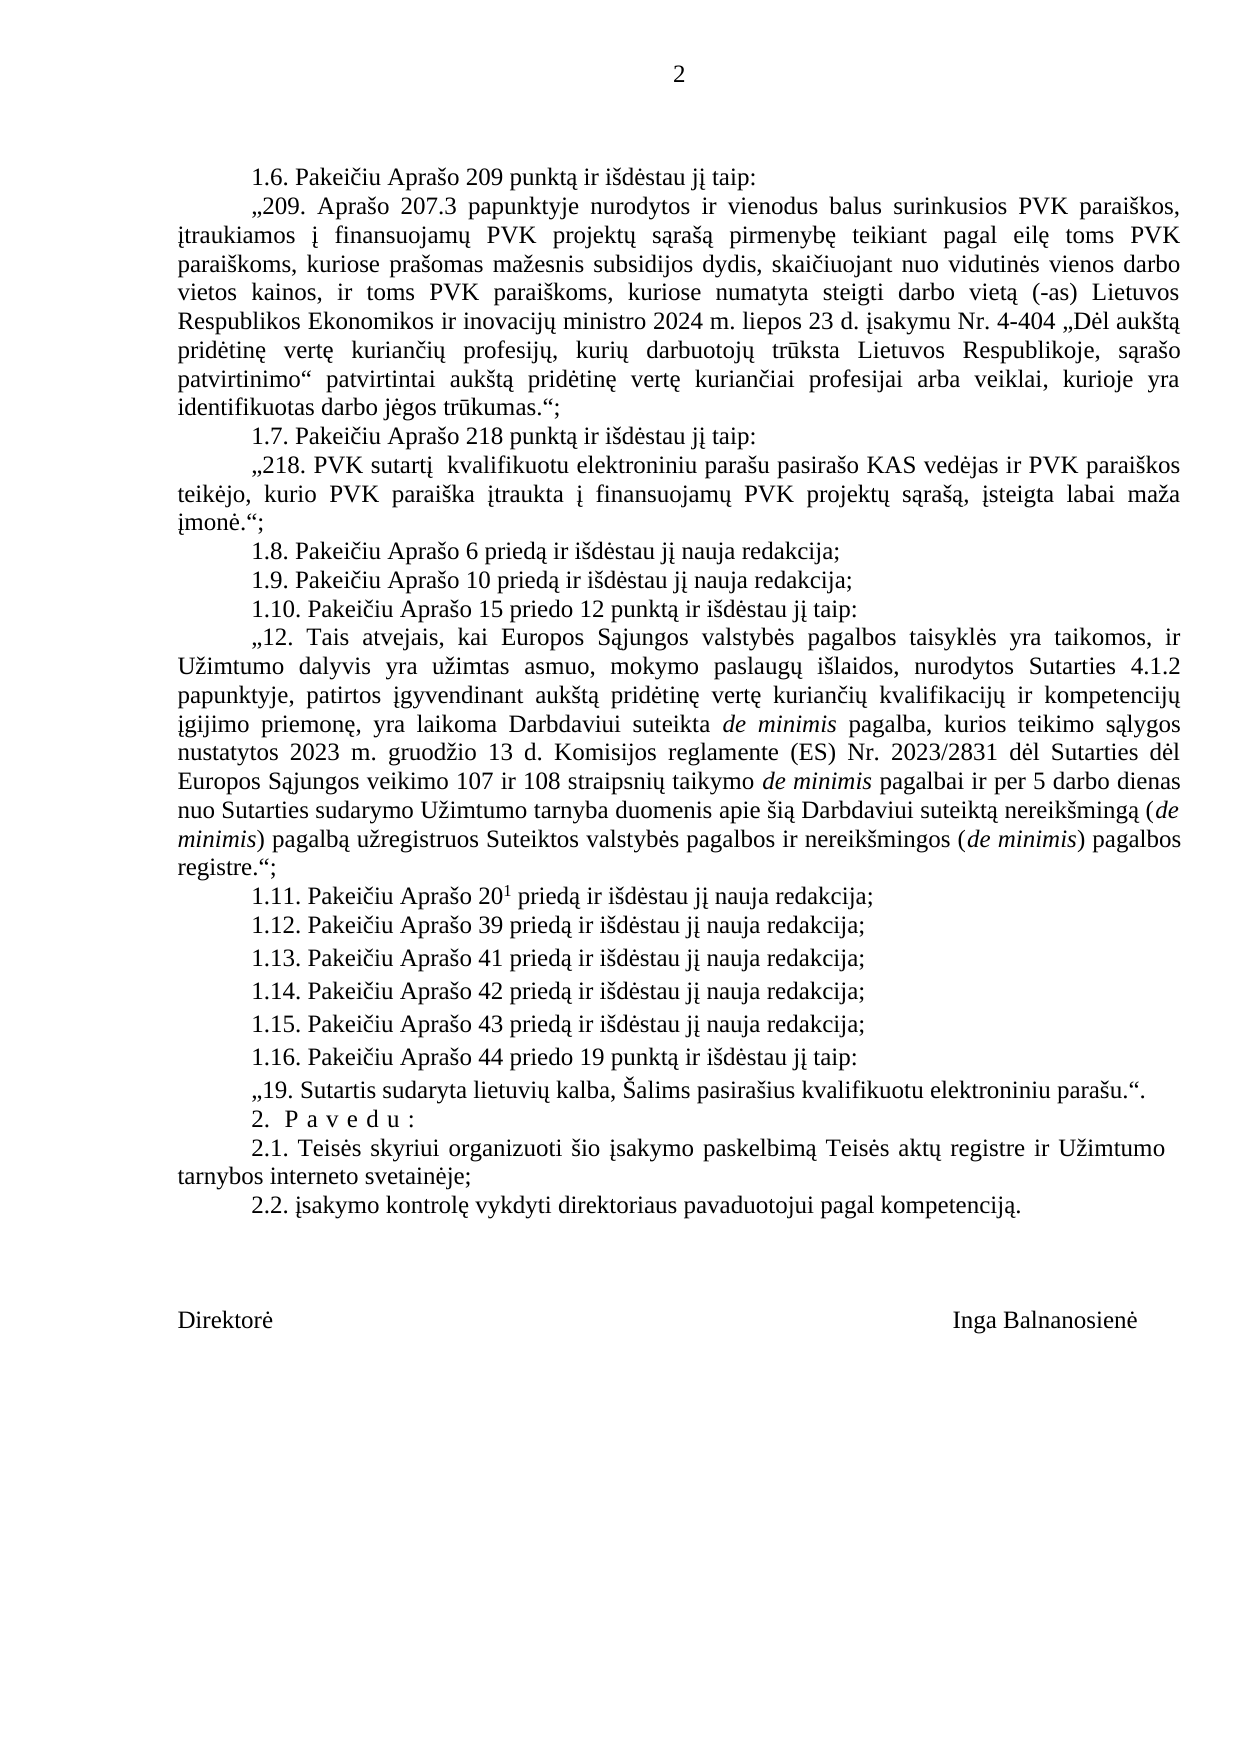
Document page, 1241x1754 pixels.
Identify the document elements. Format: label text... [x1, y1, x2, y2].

text 1.14. Pakeičiu Aprašo 42 priedą ir išdėstau jį nauja redakcija; [177, 976, 1181, 1005]
text 1.11. Pakeičiu Aprašo 201 priedą ir išdėstau jį nauja redakcija; [177, 881, 1181, 910]
text 1.10. Pakeičiu Aprašo 15 priedo 12 punktą ir išdėstau jį taip: [177, 594, 1181, 622]
text 1.8. Pakeičiu Aprašo 6 priedą ir išdėstau jį nauja redakcija; [177, 536, 1181, 565]
text 1.9. Pakeičiu Aprašo 10 priedą ir išdėstau jį nauja redakcija; [177, 565, 1181, 594]
text 2. Pavedu: [177, 1104, 1181, 1133]
text „218. PVK sutartį kvalifikuotu elektroniniu parašu pasirašo KAS vedėjas ir PVK paraiškos teikėjo, kurio PVK paraiška įtraukta į finansuojamų PVK projektų sąrašą, įsteigta labai maža įmonė.“; [177, 450, 1181, 536]
text „12. Tais atvejais, kai Europos Sąjungos valstybės pagalbos taisyklės yra taikomos, ir Užimtumo dalyvis yra užimtas asmuo, mokymo paslaugų išlaidos, nurodytos Sutarties 4.1.2 papunktyje, patirtos įgyvendinant aukštą pridėtinę vertę kuriančių kvalifikacijų ir kompetencijų įgijimo priemonę, yra laikoma Darbdaviui suteikta de minimis pagalba, kurios teikimo sąlygos nustatytos 2023 m. gruodžio 13 d. Komisijos reglamente (ES) Nr. 2023/2831 dėl Sutarties dėl Europos Sąjungos veikimo 107 ir 108 straipsnių taikymo de minimis pagalbai ir per 5 darbo dienas nuo Sutarties sudarymo Užimtumo tarnyba duomenis apie šią Darbdaviui suteiktą nereikšmingą (de minimis) pagalbą užregistruos Suteiktos valstybės pagalbos ir nereikšmingos (de minimis) pagalbos registre.“; [177, 622, 1181, 881]
text 1.6. Pakeičiu Aprašo 209 punktą ir išdėstau jį taip: [177, 162, 1181, 191]
text 1.15. Pakeičiu Aprašo 43 priedą ir išdėstau jį nauja redakcija; [177, 1009, 1181, 1038]
text „19. Sutartis sudaryta lietuvių kalba, Šalims pasirašius kvalifikuotu elektroniniu parašu.“. [177, 1075, 1181, 1104]
text Direktorė Inga Balnanosienė [177, 1305, 1152, 1334]
text 1.12. Pakeičiu Aprašo 39 priedą ir išdėstau jį nauja redakcija; [177, 910, 1181, 939]
text 2.1. Teisės skyriui organizuoti šio įsakymo paskelbimą Teisės aktų registre ir Užimtumo tarnybos interneto svetainėje; [177, 1133, 1167, 1190]
text „209. Aprašo 207.3 papunktyje nurodytos ir vienodus balus surinkusios PVK paraiškos, įtraukiamos į finansuojamų PVK projektų sąrašą pirmenybę teikiant pagal eilę toms PVK paraiškoms, kuriose prašomas mažesnis subsidijos dydis, skaičiuojant nuo vidutinės vienos darbo vietos kainos, ir toms PVK paraiškoms, kuriose numatyta steigti darbo vietą (-as) Lietuvos Respublikos Ekonomikos ir inovacijų ministro 2024 m. liepos 23 d. įsakymu Nr. 4-404 „Dėl aukštą pridėtinę vertę kuriančių profesijų, kurių darbuotojų trūksta Lietuvos Respublikoje, sąrašo patvirtinimo“ patvirtintai aukštą pridėtinę vertę kuriančiai profesijai arba veiklai, kurioje yra identifikuotas darbo jėgos trūkumas.“; [177, 191, 1181, 421]
text 1.16. Pakeičiu Aprašo 44 priedo 19 punktą ir išdėstau jį taip: [177, 1042, 1181, 1071]
text 2.2. įsakymo kontrolę vykdyti direktoriaus pavaduotojui pagal kompetenciją. [177, 1190, 1167, 1219]
text 1.13. Pakeičiu Aprašo 41 priedą ir išdėstau jį nauja redakcija; [177, 943, 1181, 972]
text 1.7. Pakeičiu Aprašo 218 punktą ir išdėstau jį taip: [177, 421, 1181, 450]
